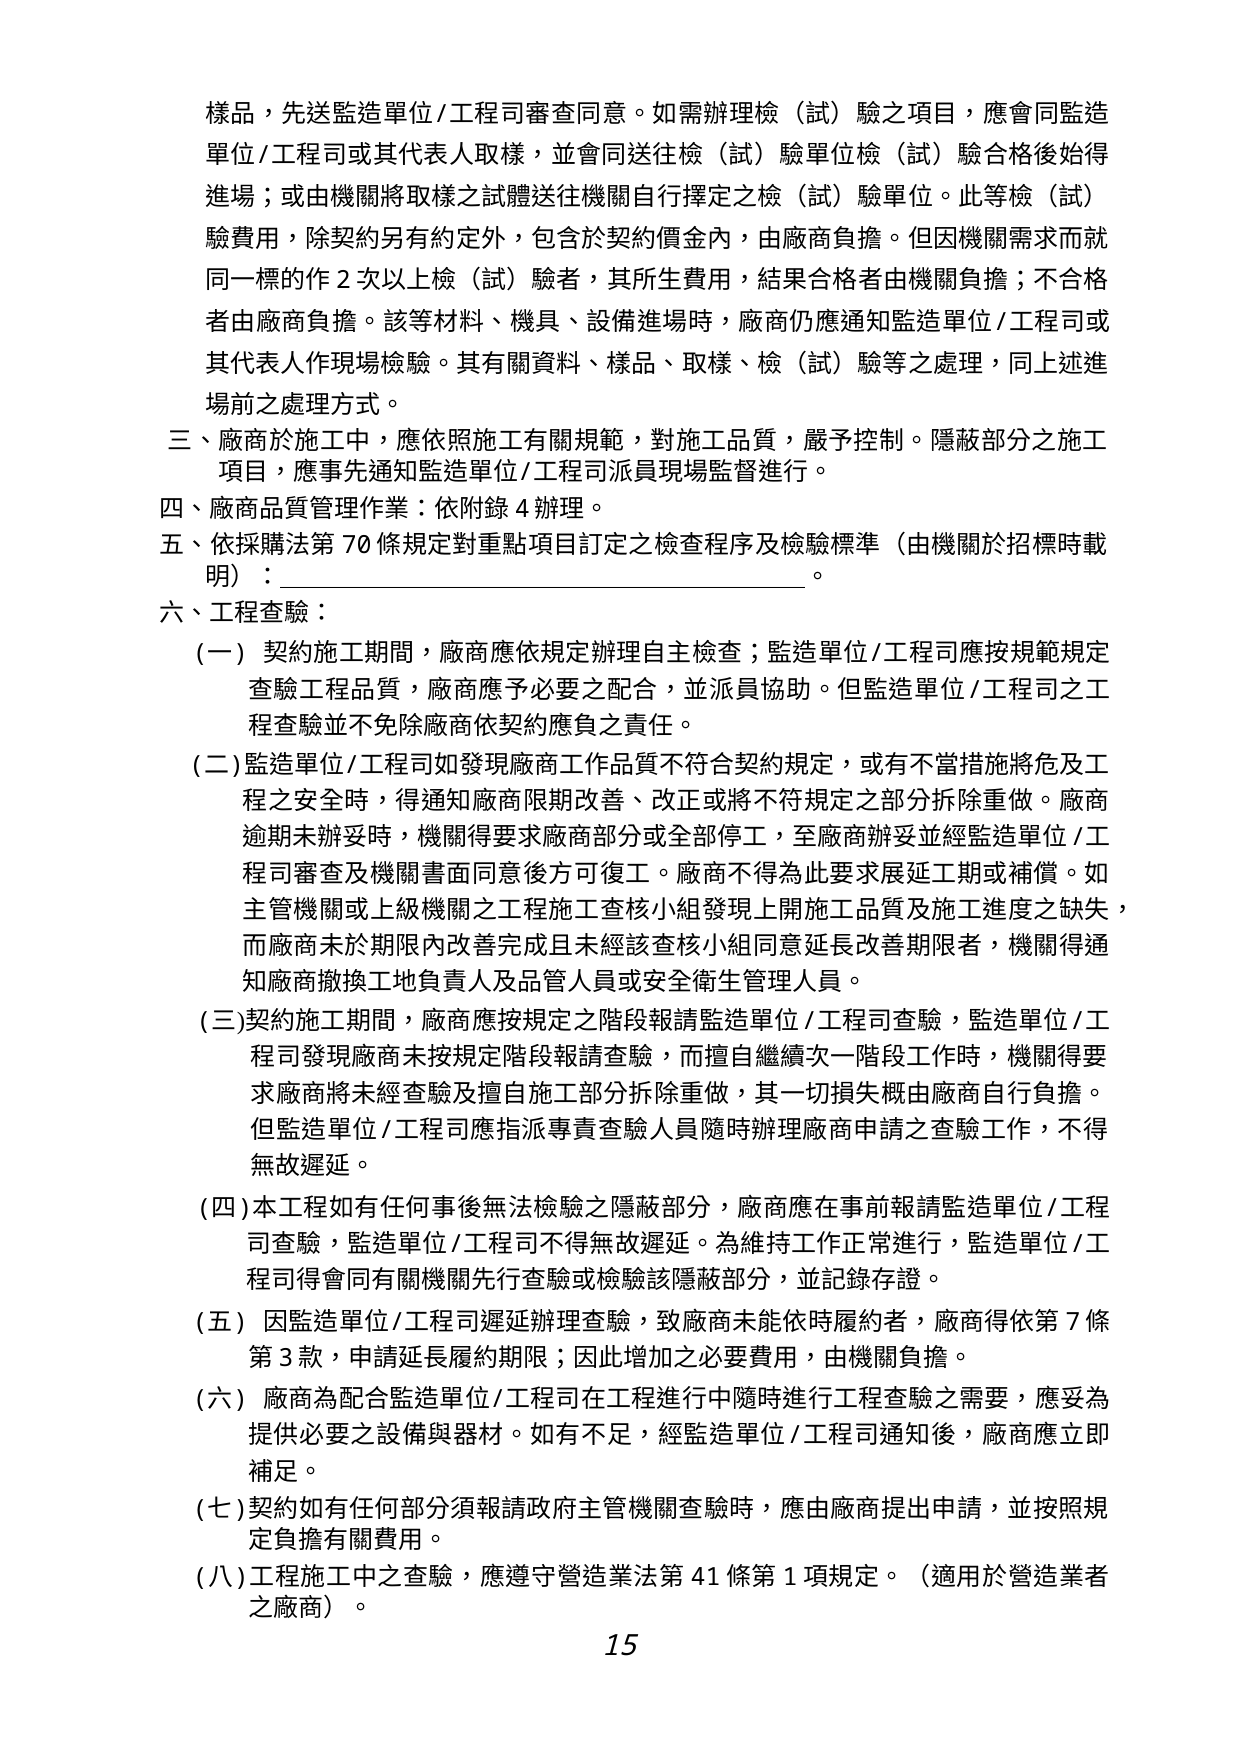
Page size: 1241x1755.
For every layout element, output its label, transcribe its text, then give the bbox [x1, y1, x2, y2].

text (三)契約施工期間，廠商應按規定之階段報請監造單位/工程司查驗，監造單位/工程司發現廠商未按規定階段報請查驗，而擅自繼續次一階段工作時，機關得要求廠商將未經查驗及擅自施工部分拆除重做，其一切損失概由廠商自行負擔。但監造單位/工程司應指派專責查驗人員隨時辦理廠商申請之查驗工作，不得無故遲延。 [196, 1001, 1110, 1182]
text (六) 廠商為配合監造單位/工程司在工程進行中隨時進行工程查驗之需要，應妥為提供必要之設備與器材。如有不足，經監造單位/工程司通知後，廠商應立即補足。 [192, 1379, 1110, 1487]
text (七)契約如有任何部分須報請政府主管機關查驗時，應由廠商提出申請，並按照規定負擔有關費用。 [192, 1493, 1110, 1555]
text 五、依採購法第70條規定對重點項目訂定之檢查程序及檢驗標準（由機關於招標時載明）：＿＿＿＿＿＿＿＿＿＿＿＿＿＿＿＿＿＿＿＿＿。 [159, 529, 1110, 591]
text (五) 因監造單位/工程司遲延辦理查驗，致廠商未能依時履約者，廠商得依第7條第3款，申請延長履約期限；因此增加之必要費用，由機關負擔。 [192, 1301, 1110, 1373]
text 四、廠商品質管理作業：依附錄4辦理。 [159, 492, 1110, 523]
text (四)本工程如有任何事後無法檢驗之隱蔽部分，廠商應在事前報請監造單位/工程司查驗，監造單位/工程司不得無故遲延。為維持工作正常進行，監造單位/工程司得會同有關機關先行查驗或檢驗該隱蔽部分，並記錄存證。 [196, 1187, 1110, 1296]
text (八)工程施工中之查驗，應遵守營造業法第41條第1項規定。（適用於營造業者之廠商）。 [192, 1560, 1110, 1623]
text (二)監造單位/工程司如發現廠商工作品質不符合契約規定，或有不當措施將危及工程之安全時，得通知廠商限期改善、改正或將不符規定之部分拆除重做。廠商逾期未辦妥時，機關得要求廠商部分或全部停工，至廠商辦妥並經監造單位/工程司審查及機關書面同意後方可復工。廠商不得為此要求展延工期或補償。如主管機關或上級機關之工程施工查核小組發現上開施工品質及施工進度之缺失，而廠商未於期限內改善完成且未經該查核小組同意延長改善期限者，機關得通知廠商撤換工地負責人及品管人員或安全衛生管理人員。 [189, 744, 1110, 998]
text 樣品，先送監造單位/工程司審查同意。如需辦理檢（試）驗之項目，應會同監造單位/工程司或其代表人取樣，並會同送往檢（試）驗單位檢（試）驗合格後始得進場；或由機關將取樣之試體送往機關自行擇定之檢（試）驗單位。此等檢（試）驗費用，除契約另有約定外，包含於契約價金內，由廠商負擔。但因機關需求而就同一標的作2次以上檢（試）驗者，其所生費用，結果合格者由機關負擔；不合格者由廠商負擔。該等材料、機具、設備進場時，廠商仍應通知監造單位/工程司或其代表人作現場檢驗。其有關資料、樣品、取樣、檢（試）驗等之處理，同上述進場前之處理方式。 [159, 89, 1110, 422]
text 六、工程查驗： [159, 596, 1110, 628]
text (一) 契約施工期間，廠商應依規定辦理自主檢查；監造單位/工程司應按規範規定查驗工程品質，廠商應予必要之配合，並派員協助。但監造單位/工程司之工程查驗並不免除廠商依契約應負之責任。 [192, 633, 1110, 742]
text 三、廠商於施工中，應依照施工有關規範，對施工品質，嚴予控制。隱蔽部分之施工項目，應事先通知監造單位/工程司派員現場監督進行。 [167, 424, 1110, 487]
